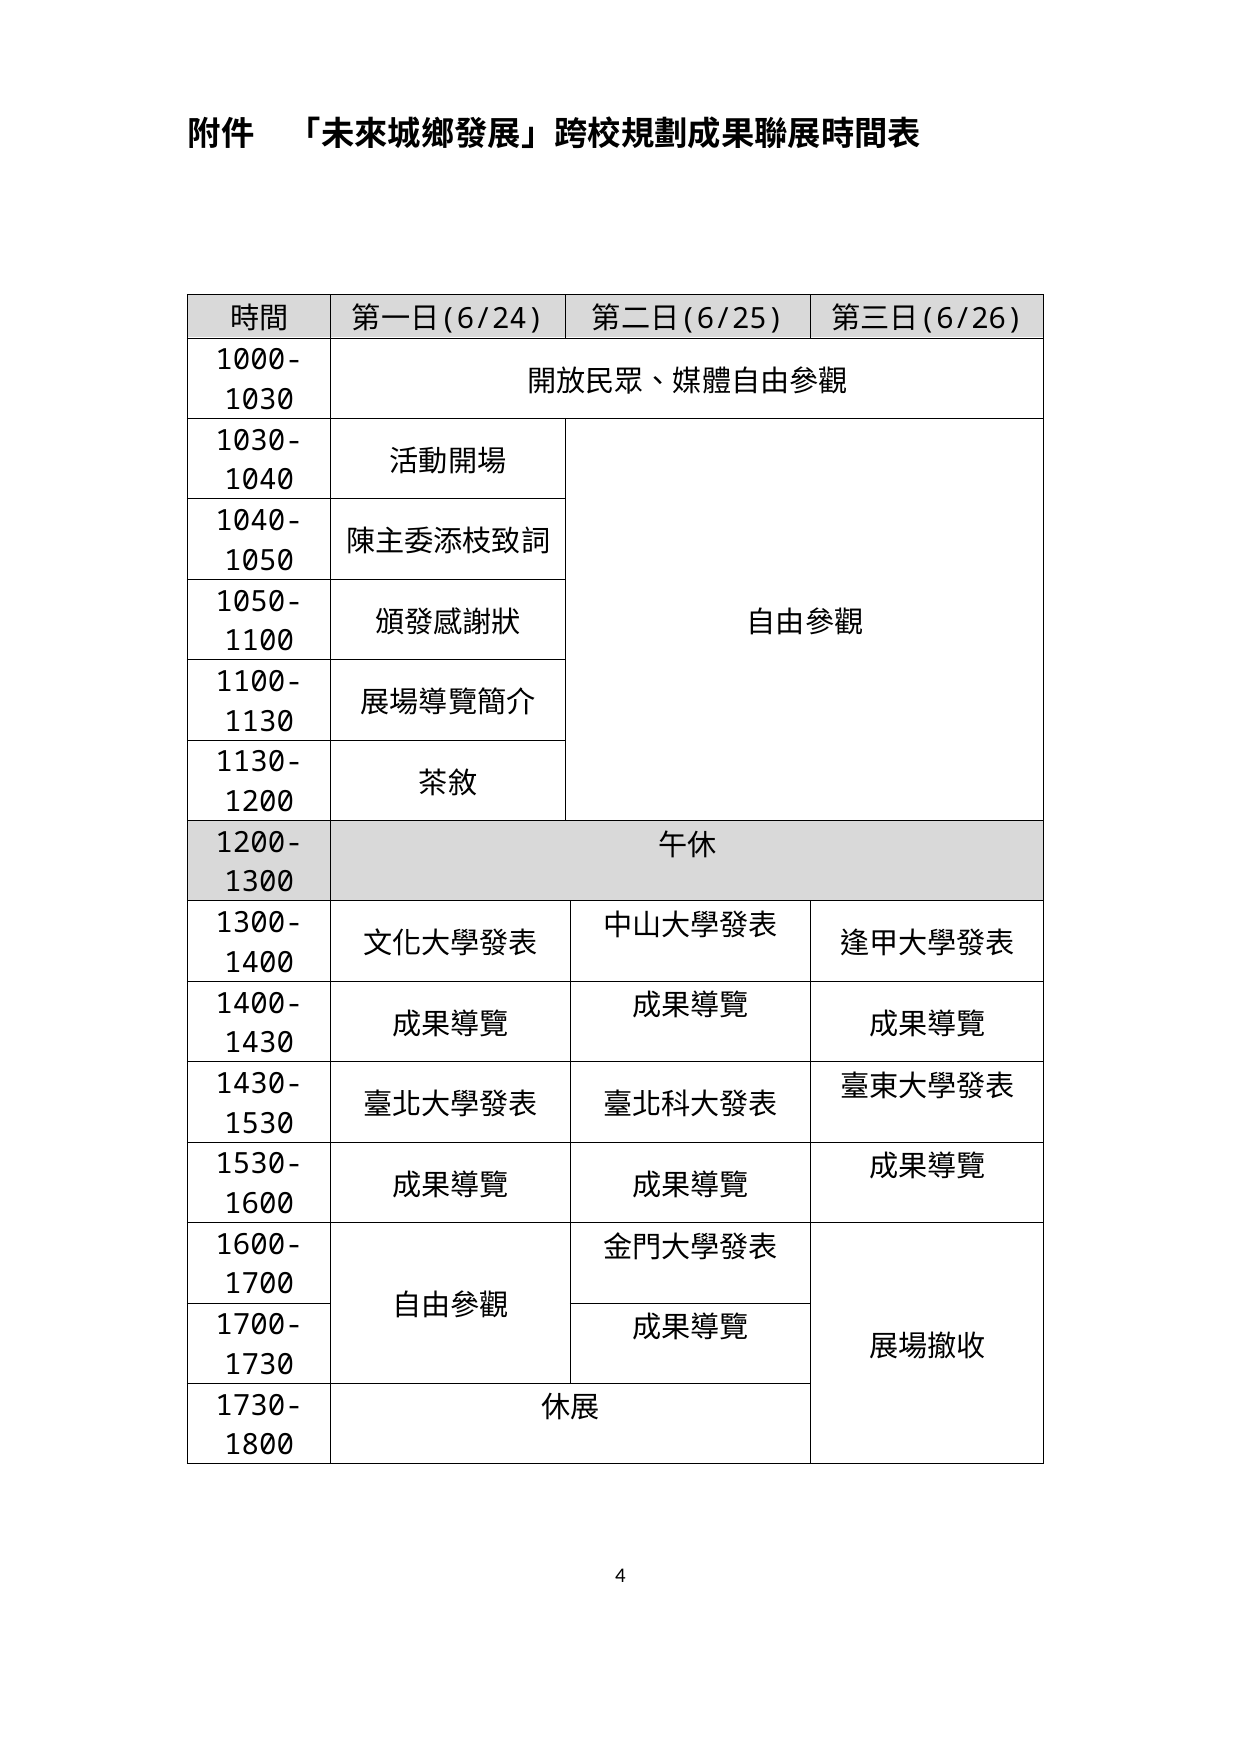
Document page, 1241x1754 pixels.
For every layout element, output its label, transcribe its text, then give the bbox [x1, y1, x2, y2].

table_cell 1300-1400 [188, 901, 330, 981]
table_cell 成果導覽 [571, 982, 810, 1061]
table_cell 中山大學發表 [571, 901, 810, 981]
text 附件 「未來城鄉發展」跨校規劃成果聯展時間表 [187, 107, 1053, 155]
table_cell 1040-1050 [188, 499, 330, 579]
table_cell 成果導覽 [571, 1304, 810, 1383]
table_cell 1400-1430 [188, 982, 330, 1061]
table_cell 1700-1730 [188, 1304, 330, 1383]
table_cell 1600-1700 [188, 1223, 330, 1302]
table_cell 成果導覽 [811, 982, 1043, 1061]
table_cell 午休 [331, 821, 1043, 900]
table_cell 開放民眾、媒體自由參觀 [331, 339, 1043, 418]
table_header 第一日(6/24) [331, 295, 565, 337]
table_cell 展場撤收 [811, 1223, 1043, 1463]
table_cell 休展 [331, 1384, 810, 1463]
table_cell 成果導覽 [331, 982, 570, 1061]
table_cell 成果導覽 [571, 1143, 810, 1222]
table_header 第三日(6/26) [811, 295, 1043, 337]
table_cell 金門大學發表 [571, 1223, 810, 1302]
table_cell 自由參觀 [331, 1223, 570, 1383]
table_cell 陳主委添枝致詞 [331, 499, 565, 579]
table_cell 活動開場 [331, 419, 565, 498]
table_cell 頒發感謝狀 [331, 580, 565, 659]
table_cell 自由參觀 [566, 419, 1043, 820]
table_cell 1050-1100 [188, 580, 330, 659]
table_cell 1130-1200 [188, 741, 330, 820]
table_cell 臺北大學發表 [331, 1062, 570, 1142]
table_cell 逢甲大學發表 [811, 901, 1043, 981]
table_cell 1100-1130 [188, 660, 330, 739]
table_cell 成果導覽 [811, 1143, 1043, 1222]
table_cell 1530-1600 [188, 1143, 330, 1222]
table_cell 1000-1030 [188, 339, 330, 418]
table_cell 1730-1800 [188, 1384, 330, 1463]
table_cell 成果導覽 [331, 1143, 570, 1222]
table_cell 茶敘 [331, 741, 565, 820]
table_header 時間 [188, 295, 330, 337]
table_cell 1200-1300 [188, 821, 330, 900]
table_cell 臺北科大發表 [571, 1062, 810, 1142]
table_header 第二日(6/25) [566, 295, 810, 337]
table_cell 展場導覽簡介 [331, 660, 565, 739]
table_cell 臺東大學發表 [811, 1062, 1043, 1142]
table_cell 1030-1040 [188, 419, 330, 498]
table_cell 文化大學發表 [331, 901, 570, 981]
table_cell 1430-1530 [188, 1062, 330, 1142]
